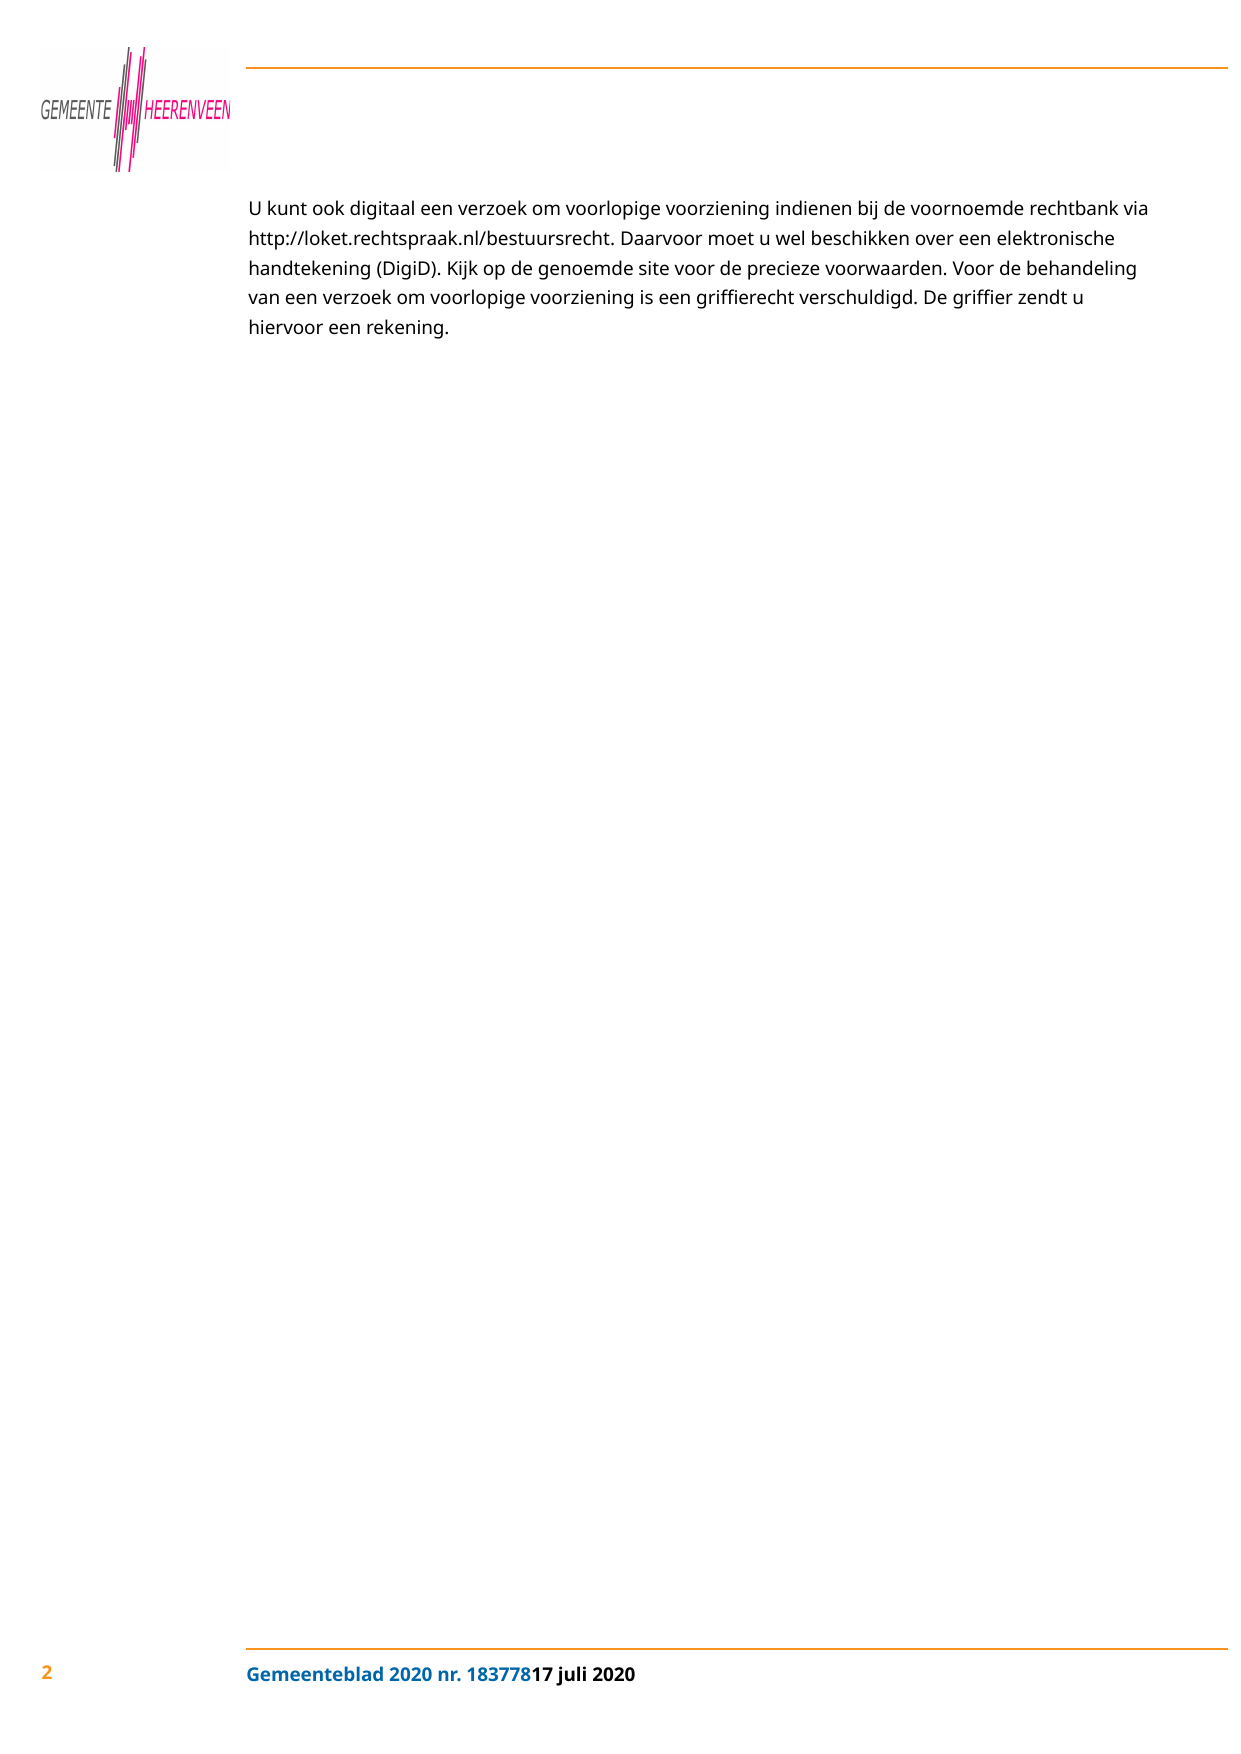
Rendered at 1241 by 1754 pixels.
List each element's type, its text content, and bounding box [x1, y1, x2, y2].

text U kunt ook digitaal een verzoek om voorlopige voorziening indienen bij de voornoemde rechtbank via http://loket.rechtspraak.nl/bestuursrecht. Daarvoor moet u wel beschikken over een elektronische handtekening (DigiD). Kijk op de genoemde site voor de precieze voorwaarden. Voor de behandeling van een verzoek om voorlopige voorziening is een griffierecht verschuldigd. De griffier zendt u hiervoor een rekening. [248, 196, 1152, 340]
picture [41, 47, 231, 172]
